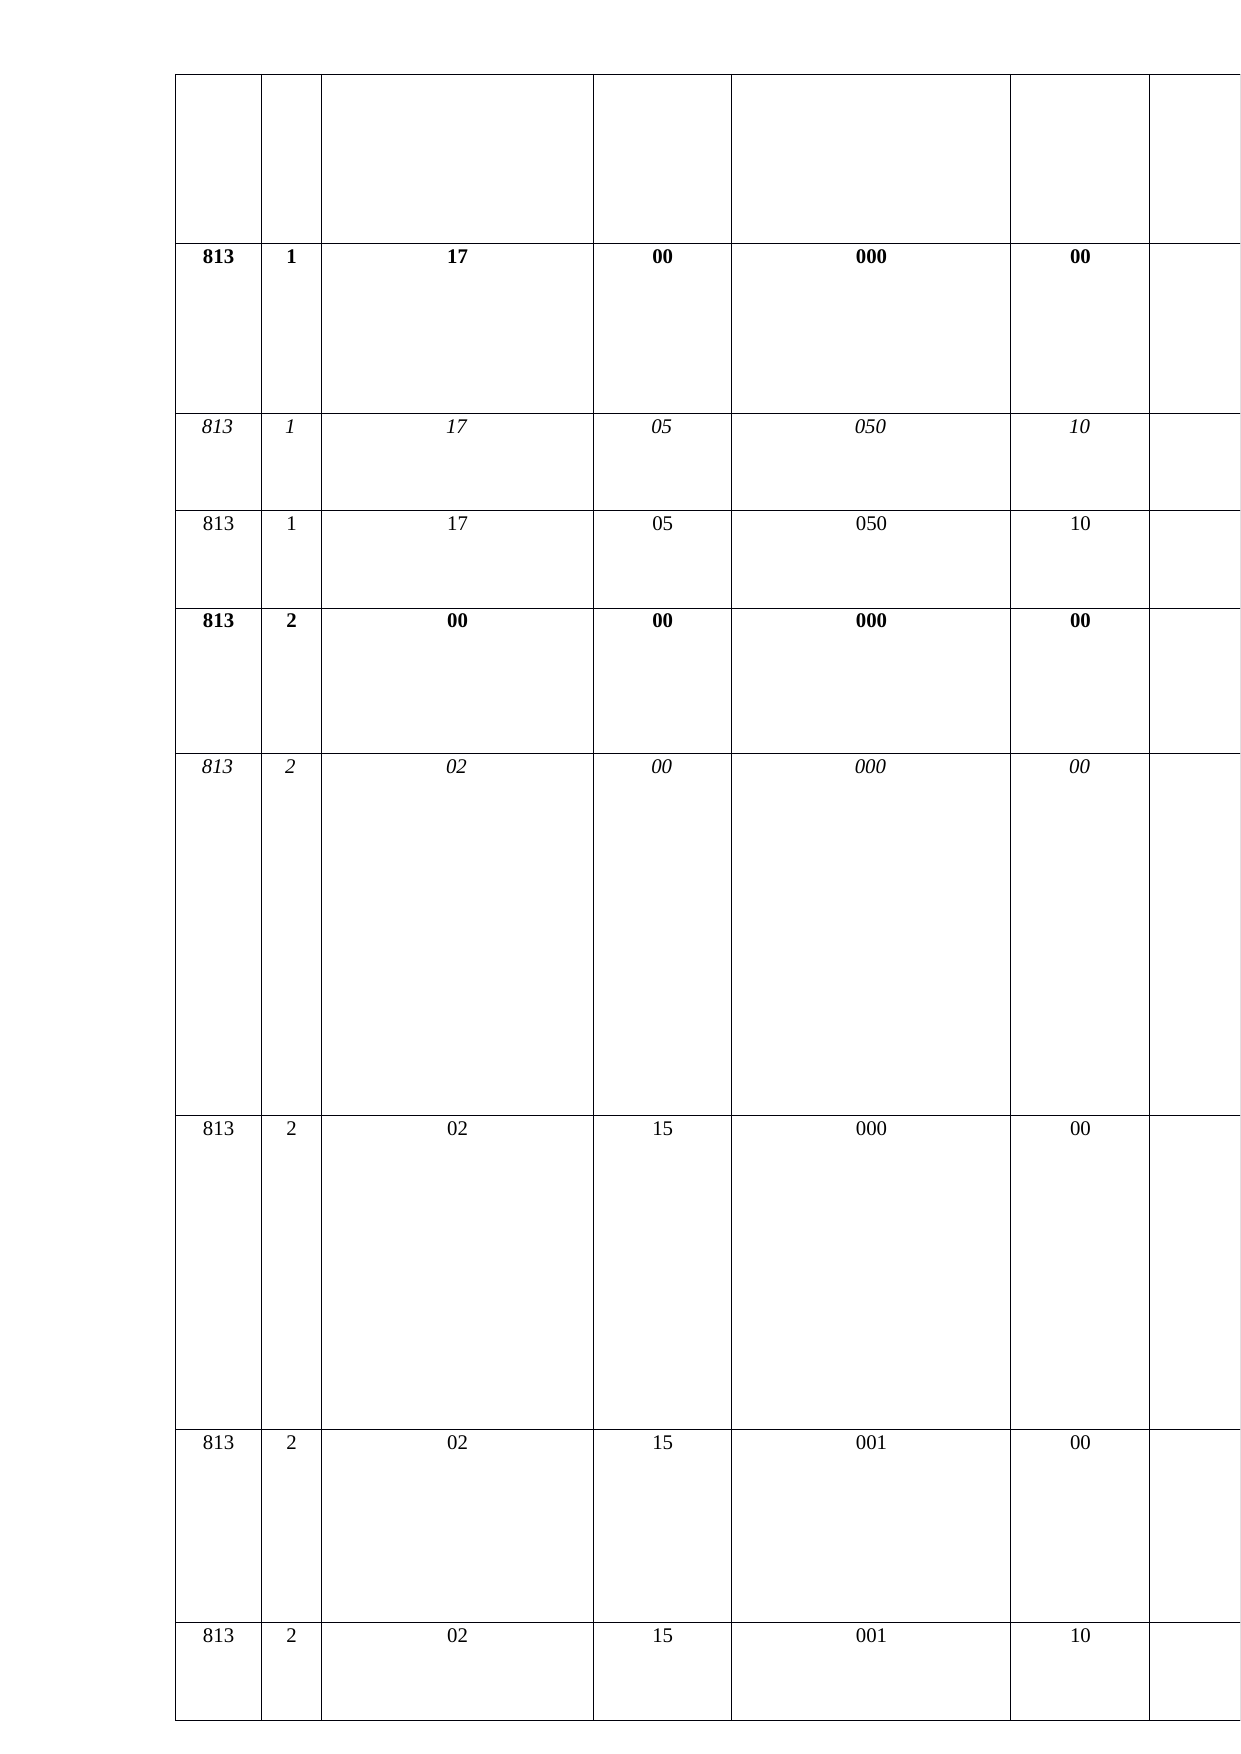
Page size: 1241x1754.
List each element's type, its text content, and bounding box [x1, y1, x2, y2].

table_cell 00 [1011, 244, 1149, 413]
table_cell 02 [322, 1430, 593, 1622]
table_cell 1 [262, 511, 321, 607]
table_cell 00 [594, 244, 731, 413]
table_cell 0000 [1150, 1623, 1240, 1719]
table_cell 0000 [1150, 609, 1240, 753]
table_cell 1 [262, 244, 321, 413]
table_cell 2 [262, 1430, 321, 1622]
table_cell 0000 [1150, 244, 1240, 413]
table_cell 00 [1011, 1430, 1149, 1622]
table_cell 02 [322, 754, 593, 1115]
table_cell 15 [594, 1116, 731, 1429]
table_cell 0000 [1150, 754, 1240, 1115]
table_cell 813 [176, 609, 261, 753]
table_cell 00 [1011, 609, 1149, 753]
table_cell 00 [594, 609, 731, 753]
table_cell 2 [262, 1116, 321, 1429]
table_cell [594, 75, 731, 243]
table_cell 813 [176, 414, 261, 510]
table_cell 000 [732, 609, 1010, 753]
table_cell 000 [732, 754, 1010, 1115]
table_cell 0000 [1150, 75, 1240, 243]
table_cell 00 [322, 609, 593, 753]
table_cell 813 [176, 244, 261, 413]
table_cell 0000 [1150, 1430, 1240, 1622]
table_cell 000 [732, 1116, 1010, 1429]
table_cell 10 [1011, 511, 1149, 607]
table_cell [1011, 75, 1149, 243]
table_cell 001 [732, 1430, 1010, 1622]
table_cell 02 [322, 1116, 593, 1429]
table_cell 15 [594, 1430, 731, 1622]
table_cell [176, 75, 261, 243]
table_cell 813 [176, 1430, 261, 1622]
table_cell [262, 75, 321, 243]
table_cell 2 [262, 609, 321, 753]
table_cell 000 [732, 244, 1010, 413]
table_cell 0000 [1150, 414, 1240, 510]
table_cell 050 [732, 511, 1010, 607]
table_cell [732, 75, 1010, 243]
table_cell 2 [262, 1623, 321, 1719]
table_cell 813 [176, 754, 261, 1115]
table_cell 17 [322, 511, 593, 607]
table_cell 00 [594, 754, 731, 1115]
table_cell 813 [176, 511, 261, 607]
table_cell 05 [594, 414, 731, 510]
table_cell 10 [1011, 1623, 1149, 1719]
table_cell 17 [322, 244, 593, 413]
table_cell 813 [176, 1116, 261, 1429]
table_cell 05 [594, 511, 731, 607]
table_cell 1 [262, 414, 321, 510]
table_cell 813 [176, 1623, 261, 1719]
table_cell 0000 [1150, 1116, 1240, 1429]
table_cell 02 [322, 1623, 593, 1719]
table_cell 15 [594, 1623, 731, 1719]
table_cell 00 [1011, 1116, 1149, 1429]
table_cell 17 [322, 414, 593, 510]
table_cell 00 [1011, 754, 1149, 1115]
table_cell 1000 [1150, 511, 1240, 607]
table_cell 10 [1011, 414, 1149, 510]
table_cell 2 [262, 754, 321, 1115]
table_cell 001 [732, 1623, 1010, 1719]
table_cell [322, 75, 593, 243]
table_cell 050 [732, 414, 1010, 510]
